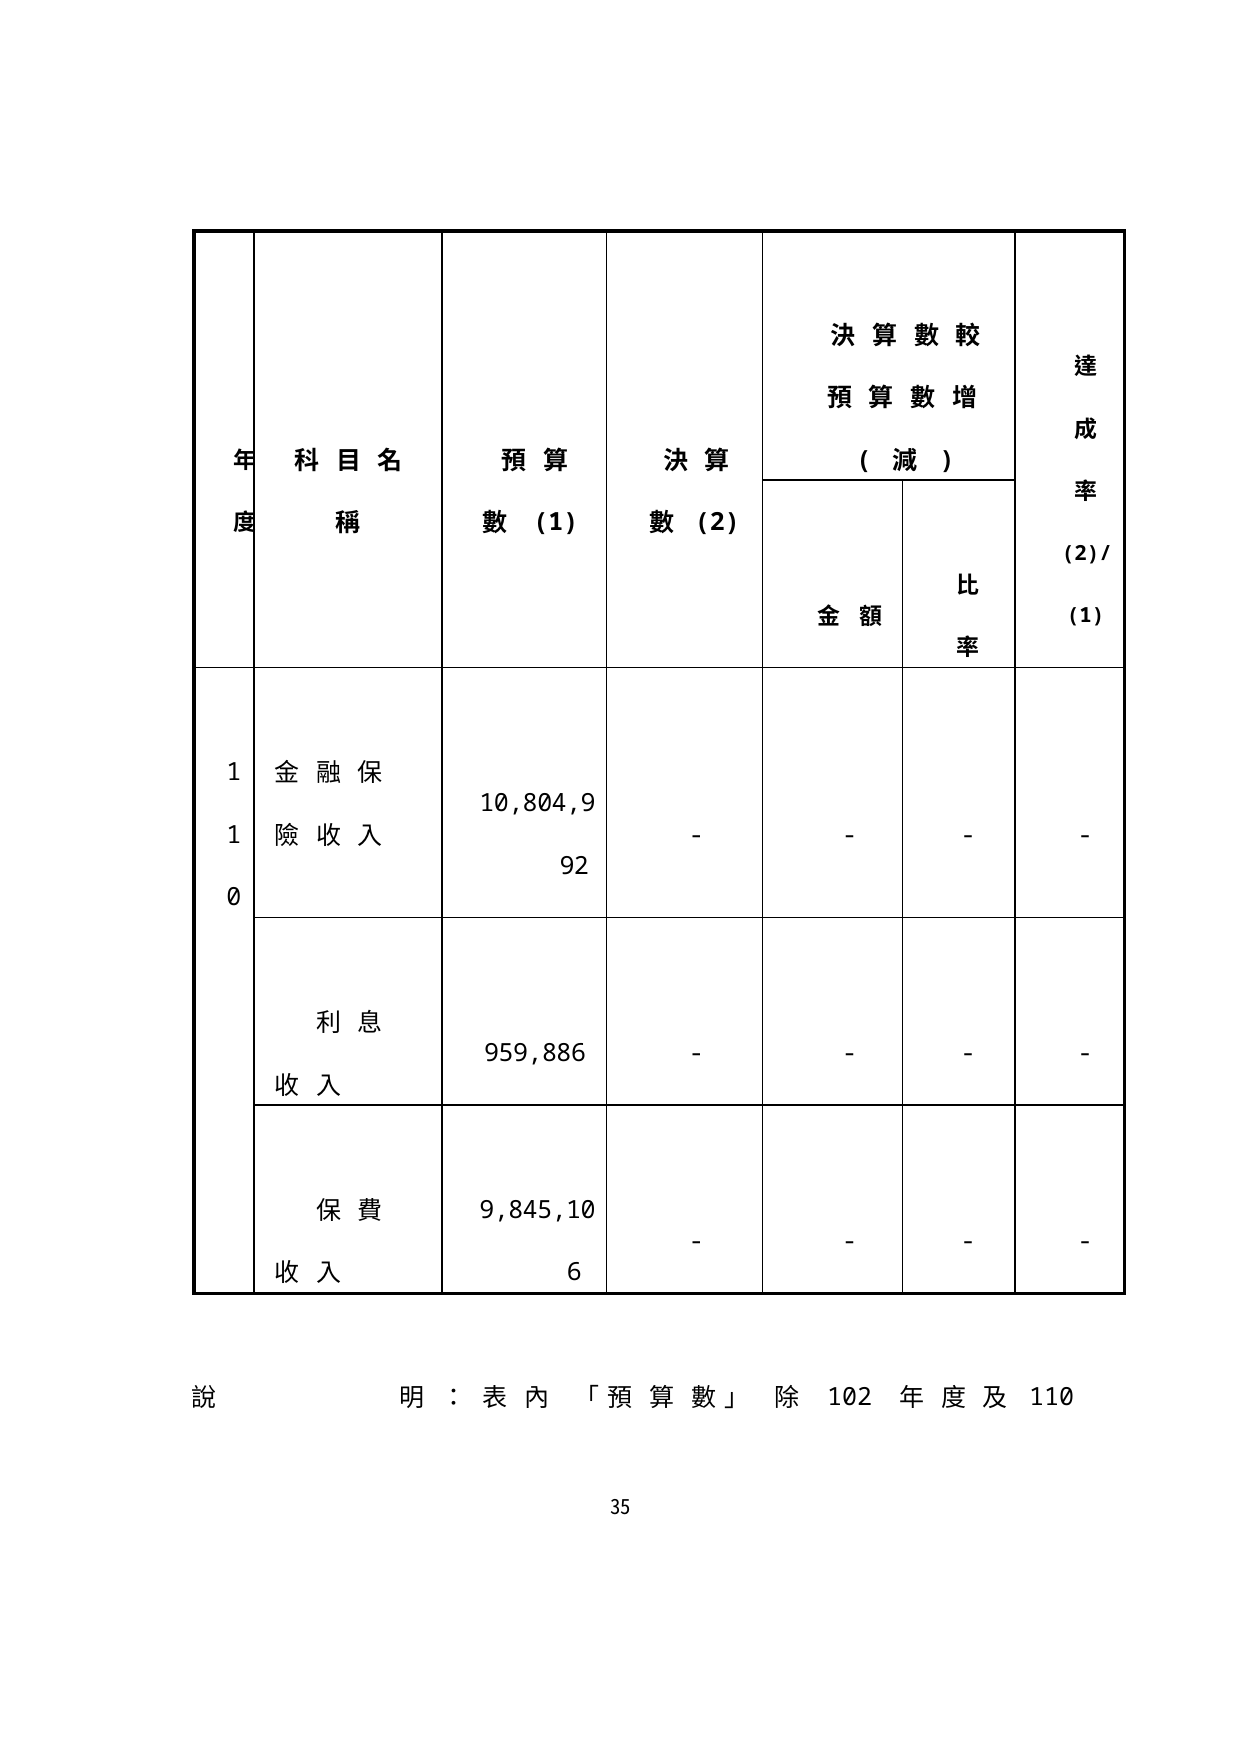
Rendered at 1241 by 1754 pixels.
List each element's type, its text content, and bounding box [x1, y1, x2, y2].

table_cell [196, 1104, 253, 1292]
table_header 科目名稱 [255, 233, 441, 667]
table_header 預算數(1) [443, 233, 606, 667]
table_cell 9,845,106 [443, 1106, 606, 1292]
table_cell - [607, 918, 762, 1104]
table_cell 比率 [903, 481, 1014, 667]
table_cell - [607, 668, 762, 917]
table_cell 利息收入 [255, 918, 441, 1104]
table_cell 110 [196, 668, 253, 917]
table_cell - [763, 1106, 902, 1292]
table_cell 保費收入 [255, 1106, 441, 1292]
table_cell - [903, 918, 1014, 1104]
table_cell - [1016, 1106, 1123, 1292]
table_cell 10,804,992 [443, 668, 606, 917]
text 說 明：表內「預算數」除102年度及110 [183, 1354, 1087, 1417]
table_cell 959,886 [443, 918, 606, 1104]
table_cell 金額 [763, 481, 902, 667]
table_cell - [607, 1106, 762, 1292]
table_header 決算數(2) [607, 233, 762, 667]
table_cell [196, 917, 253, 1104]
table_cell - [903, 1106, 1014, 1292]
table_cell - [1016, 918, 1123, 1104]
table_cell - [763, 918, 902, 1104]
table_header 達成率(2)/(1) [1016, 233, 1123, 667]
table_cell - [903, 668, 1014, 917]
table_header 決算數較預算數增(減) [763, 233, 1014, 479]
table_cell - [1016, 668, 1123, 917]
table_header 年度 [196, 233, 253, 667]
table_cell - [763, 668, 902, 917]
table_cell 金融保險收入 [255, 668, 441, 917]
